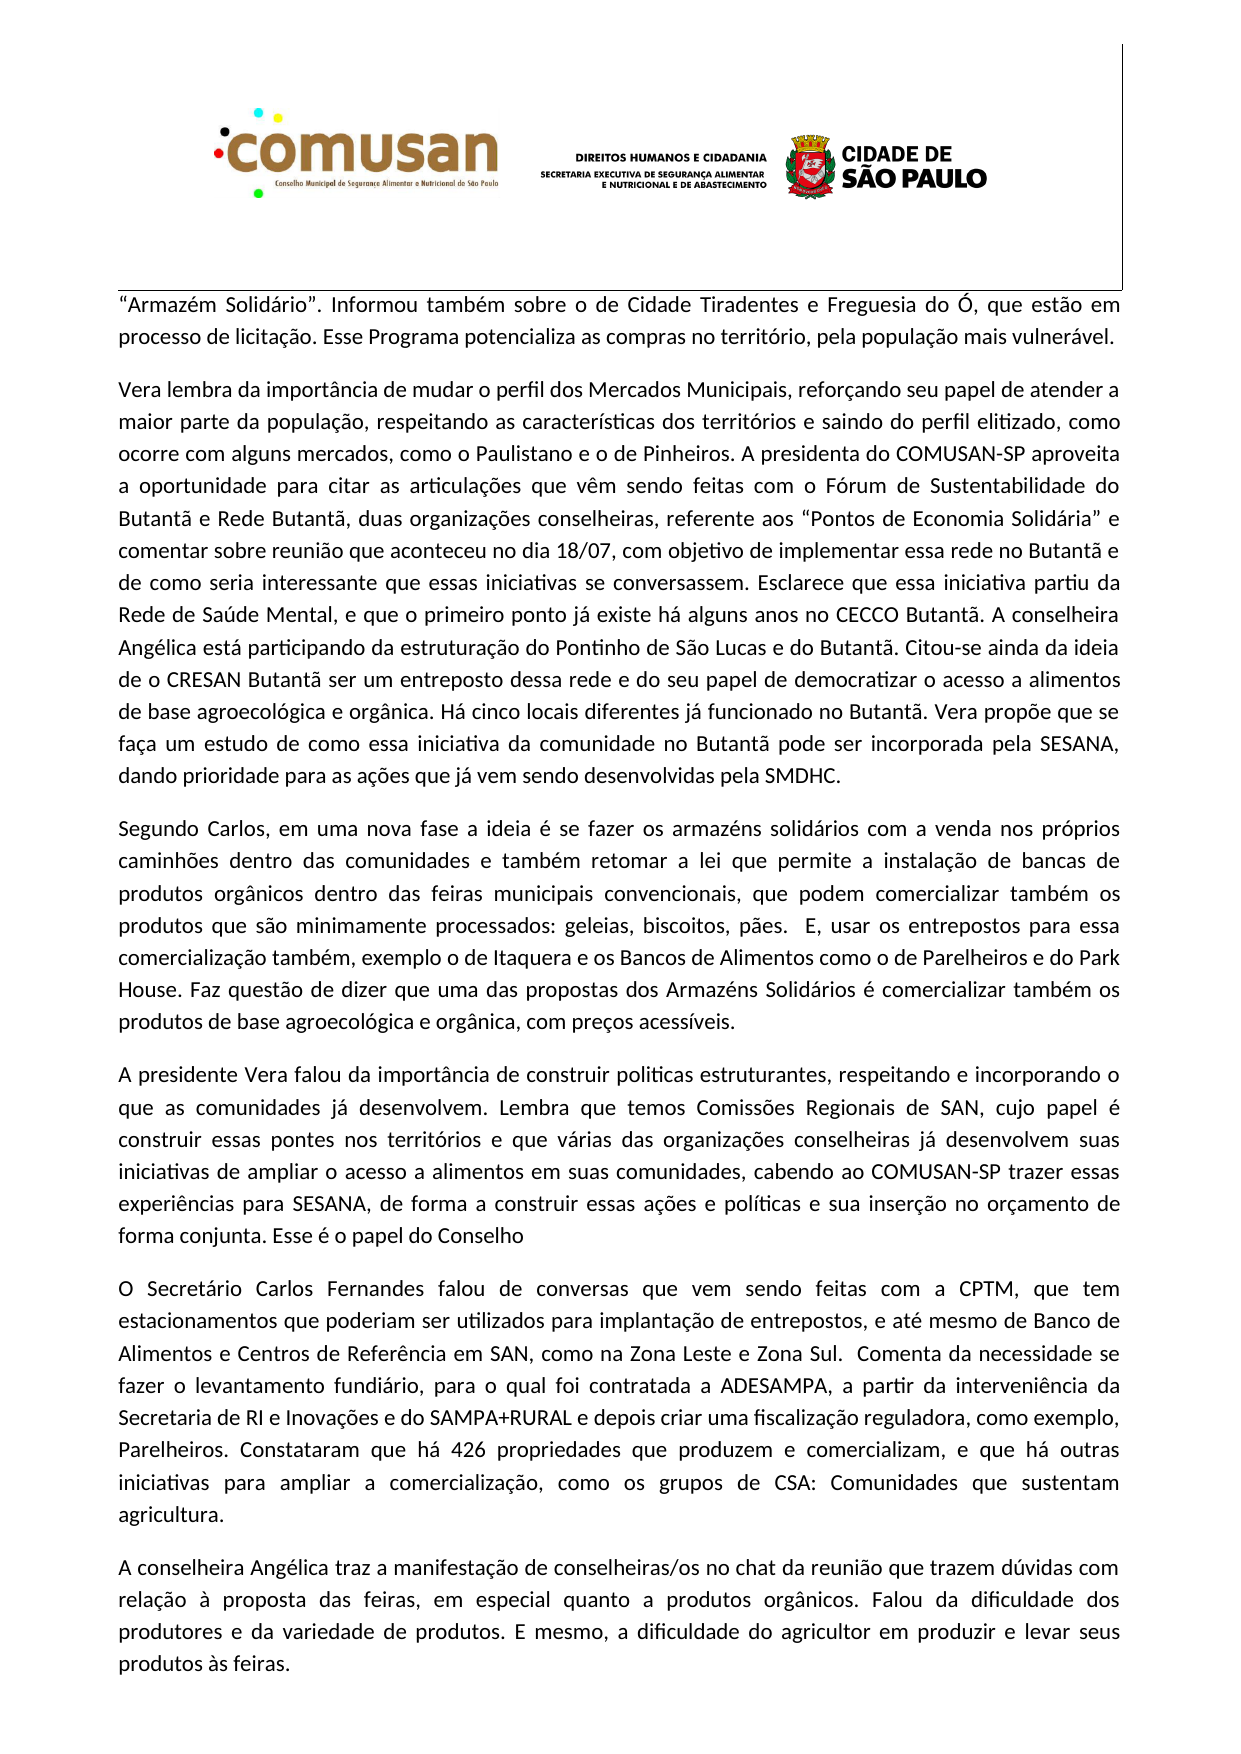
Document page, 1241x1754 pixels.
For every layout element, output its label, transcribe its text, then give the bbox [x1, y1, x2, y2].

text Segundo Carlos, em uma nova fase a ideia é se fazer os armazéns solidários com a venda nos próprios caminhões dentro das comunidades e também retomar a lei que permite a instalação de bancas de produtos orgânicos dentro das feiras municipais convencionais, que podem comercializar também os produtos que são minimamente processados: geleias, biscoitos, pães. E, usar os entrepostos para essa comercialização também, exemplo o de Itaquera e os Bancos de Alimentos como o de Parelheiros e do Park House. Faz questão de dizer que uma das propostas dos Armazéns Solidários é comercializar também os produtos de base agroecológica e orgânica, com preços acessíveis. [118, 814, 1122, 1036]
text A conselheira Angélica traz a manifestação de conselheiras/os no chat da reunião que trazem dúvidas com relação à proposta das feiras, em especial quanto a produtos orgânicos. Falou da dificuldade dos produtores e da variedade de produtos. E mesmo, a dificuldade do agricultor em produzir e levar seus produtos às feiras. [118, 1553, 1122, 1677]
text O Secretário Carlos Fernandes falou de conversas que vem sendo feitas com a CPTM, que tem estacionamentos que poderiam ser utilizados para implantação de entrepostos, e até mesmo de Banco de Alimentos e Centros de Referência em SAN, como na Zona Leste e Zona Sul. Comenta da necessidade se fazer o levantamento fundiário, para o qual foi contratada a ADESAMPA, a partir da interveniência da Secretaria de RI e Inovações e do SAMPA+RURAL e depois criar uma fiscalização reguladora, como exemplo, Parelheiros. Constataram que há 426 propriedades que produzem e comercializam, e que há outras iniciativas para ampliar a comercialização, como os grupos de CSA: Comunidades que sustentam agricultura. [118, 1274, 1122, 1528]
text “Armazém Solidário”. Informou também sobre o de Cidade Tiradentes e Freguesia do Ó, que estão em processo de licitação. Esse Programa potencializa as compras no território, pela população mais vulnerável. [118, 290, 1122, 350]
text Vera lembra da importância de mudar o perfil dos Mercados Municipais, reforçando seu papel de atender a maior parte da população, respeitando as características dos territórios e saindo do perfil elitizado, como ocorre com alguns mercados, como o Paulistano e o de Pinheiros. A presidenta do COMUSAN-SP aproveita a oportunidade para citar as articulações que vêm sendo feitas com o Fórum de Sustentabilidade do Butantã e Rede Butantã, duas organizações conselheiras, referente aos “Pontos de Economia Solidária” e comentar sobre reunião que aconteceu no dia 18/07, com objetivo de implementar essa rede no Butantã e de como seria interessante que essas iniciativas se conversassem. Esclarece que essa iniciativa partiu da Rede de Saúde Mental, e que o primeiro ponto já existe há alguns anos no CECCO Butantã. A conselheira Angélica está participando da estruturação do Pontinho de São Lucas e do Butantã. Citou-se ainda da ideia de o CRESAN Butantã ser um entreposto dessa rede e do seu papel de democratizar o acesso a alimentos de base agroecológica e orgânica. Há cinco locais diferentes já funcionado no Butantã. Vera propõe que se faça um estudo de como essa iniciativa da comunidade no Butantã pode ser incorporada pela SESANA, dando prioridade para as ações que já vem sendo desenvolvidas pela SMDHC. [118, 375, 1122, 789]
text A presidente Vera falou da importância de construir politicas estruturantes, respeitando e incorporando o que as comunidades já desenvolvem. Lembra que temos Comissões Regionais de SAN, cujo papel é construir essas pontes nos territórios e que várias das organizações conselheiras já desenvolvem suas iniciativas de ampliar o acesso a alimentos em suas comunidades, cabendo ao COMUSAN-SP trazer essas experiências para SESANA, de forma a construir essas ações e políticas e sua inserção no orçamento de forma conjunta. Esse é o papel do Conselho [118, 1061, 1122, 1249]
